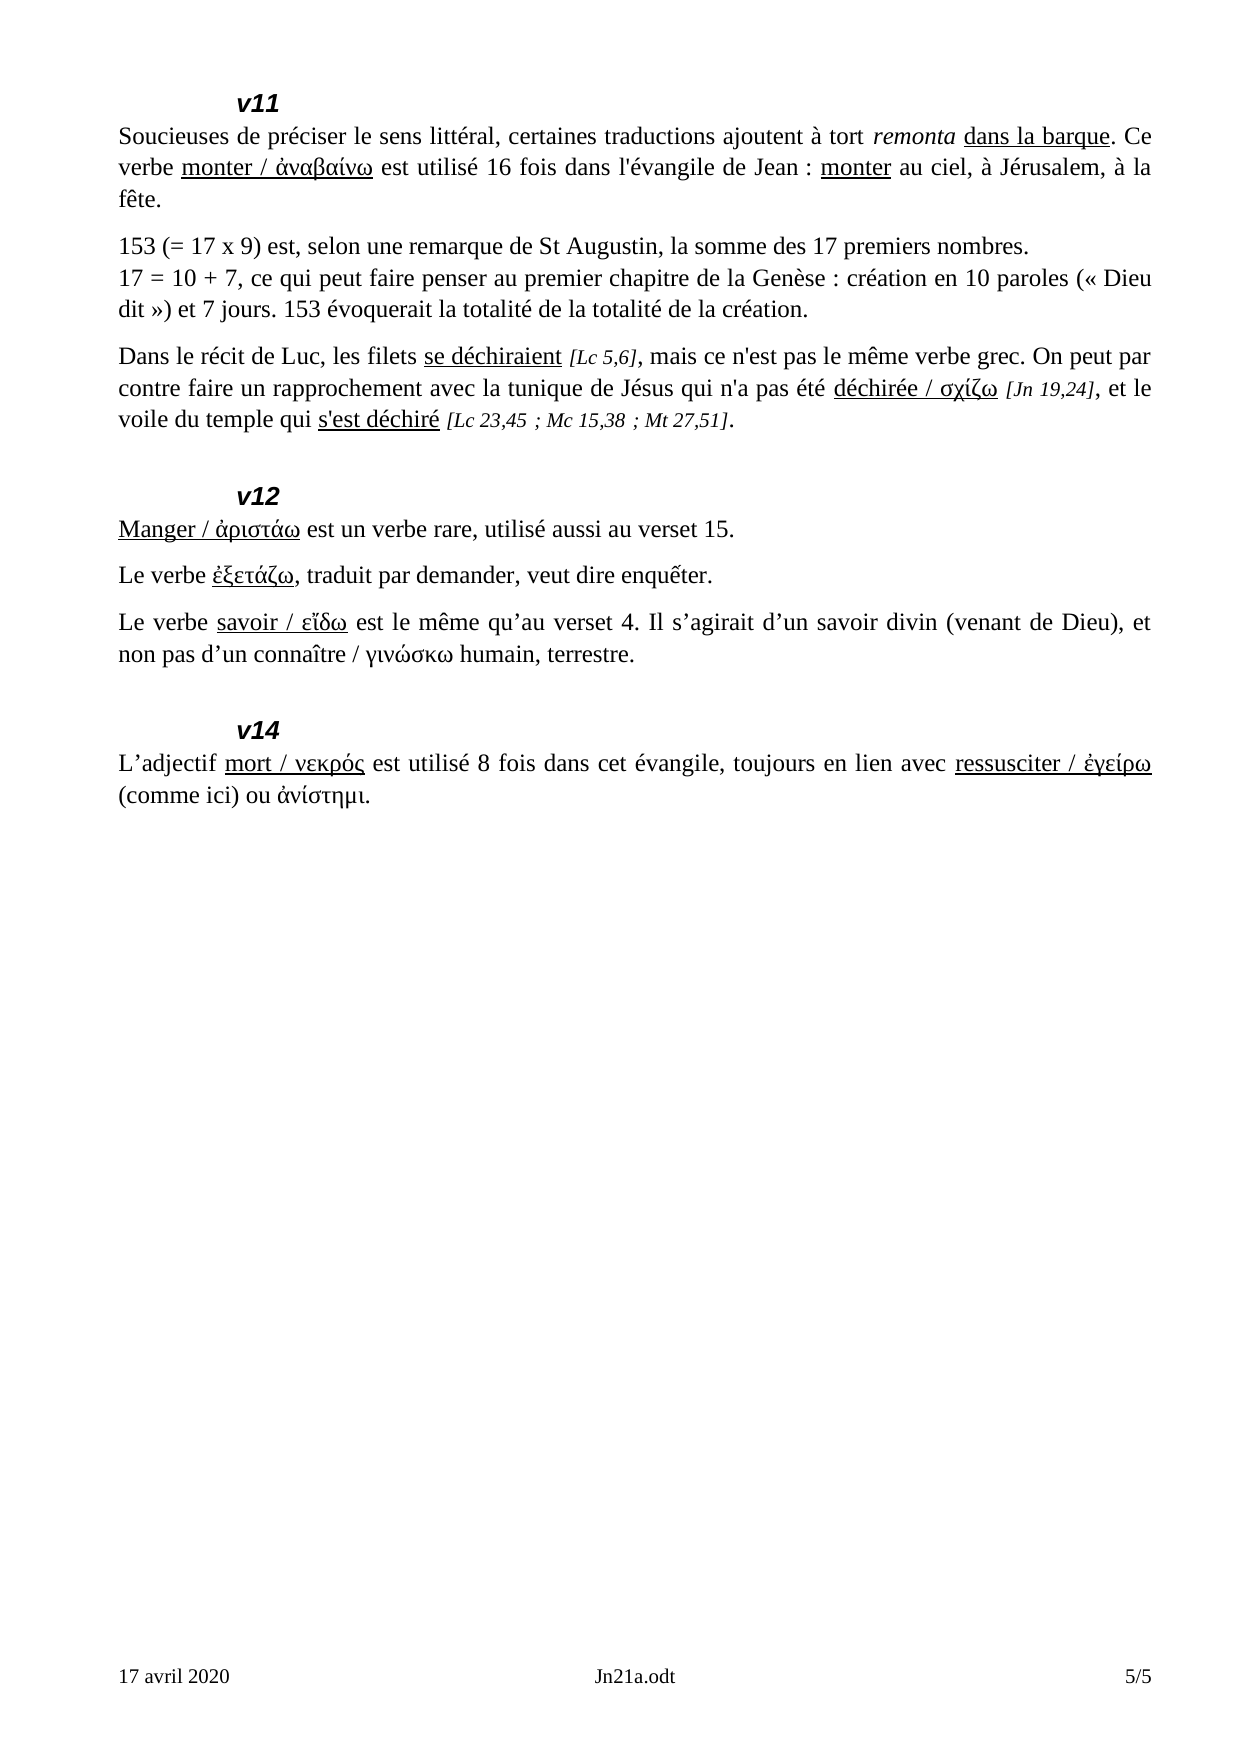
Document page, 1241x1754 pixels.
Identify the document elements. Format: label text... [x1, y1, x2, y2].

subtitle v11 [236, 88, 1152, 117]
text Soucieuses de préciser le sens littéral, certaines traductions ajoutent à tort remonta dans la barque. Ce verbe monter / ἀναβαίνω est utilisé 16 fois dans l'évangile de Jean : monter au ciel, à Jérusalem, à la fête. [118, 122, 1152, 213]
subtitle v12 [236, 482, 1152, 511]
subtitle v14 [236, 716, 1152, 745]
text Le verbe ἐξετάζω, traduit par demander, veut dire enquếter. [118, 562, 1152, 589]
text Dans le récit de Luc, les filets se déchiraient [Lc 5,6], mais ce n'est pas le même verbe grec. On peut par contre faire un rapprochement avec la tunique de Jésus qui n'a pas été déchirée / σχίζω [Jn 19,24], et le voile du temple qui s'est déchiré [Lc 23,45 ; Mc 15,38 ; Mt 27,51]. [118, 342, 1152, 433]
text L’adjectif mort / νεκρός est utilisé 8 fois dans cet évangile, toujours en lien avec ressusciter / ἐγείρω (comme ici) ou ἀνίστημι. [118, 749, 1152, 809]
text 17 = 10 + 7, ce qui peut faire penser au premier chapitre de la Genèse : création en 10 paroles (« Dieu dit ») et 7 jours. 153 évoquerait la totalité de la totalité de la création. [118, 264, 1152, 323]
text Manger / ἀριστάω est un verbe rare, utilisé aussi au verset 15. [118, 515, 1152, 543]
text Le verbe savoir / εἴδω est le même qu’au verset 4. Il s’agirait d’un savoir divin (venant de Dieu), et non pas d’un connaître / γινώσκω humain, terrestre. [118, 608, 1152, 668]
text 153 (= 17 x 9) est, selon une remarque de St Augustin, la somme des 17 premiers nombres. [118, 232, 1152, 259]
